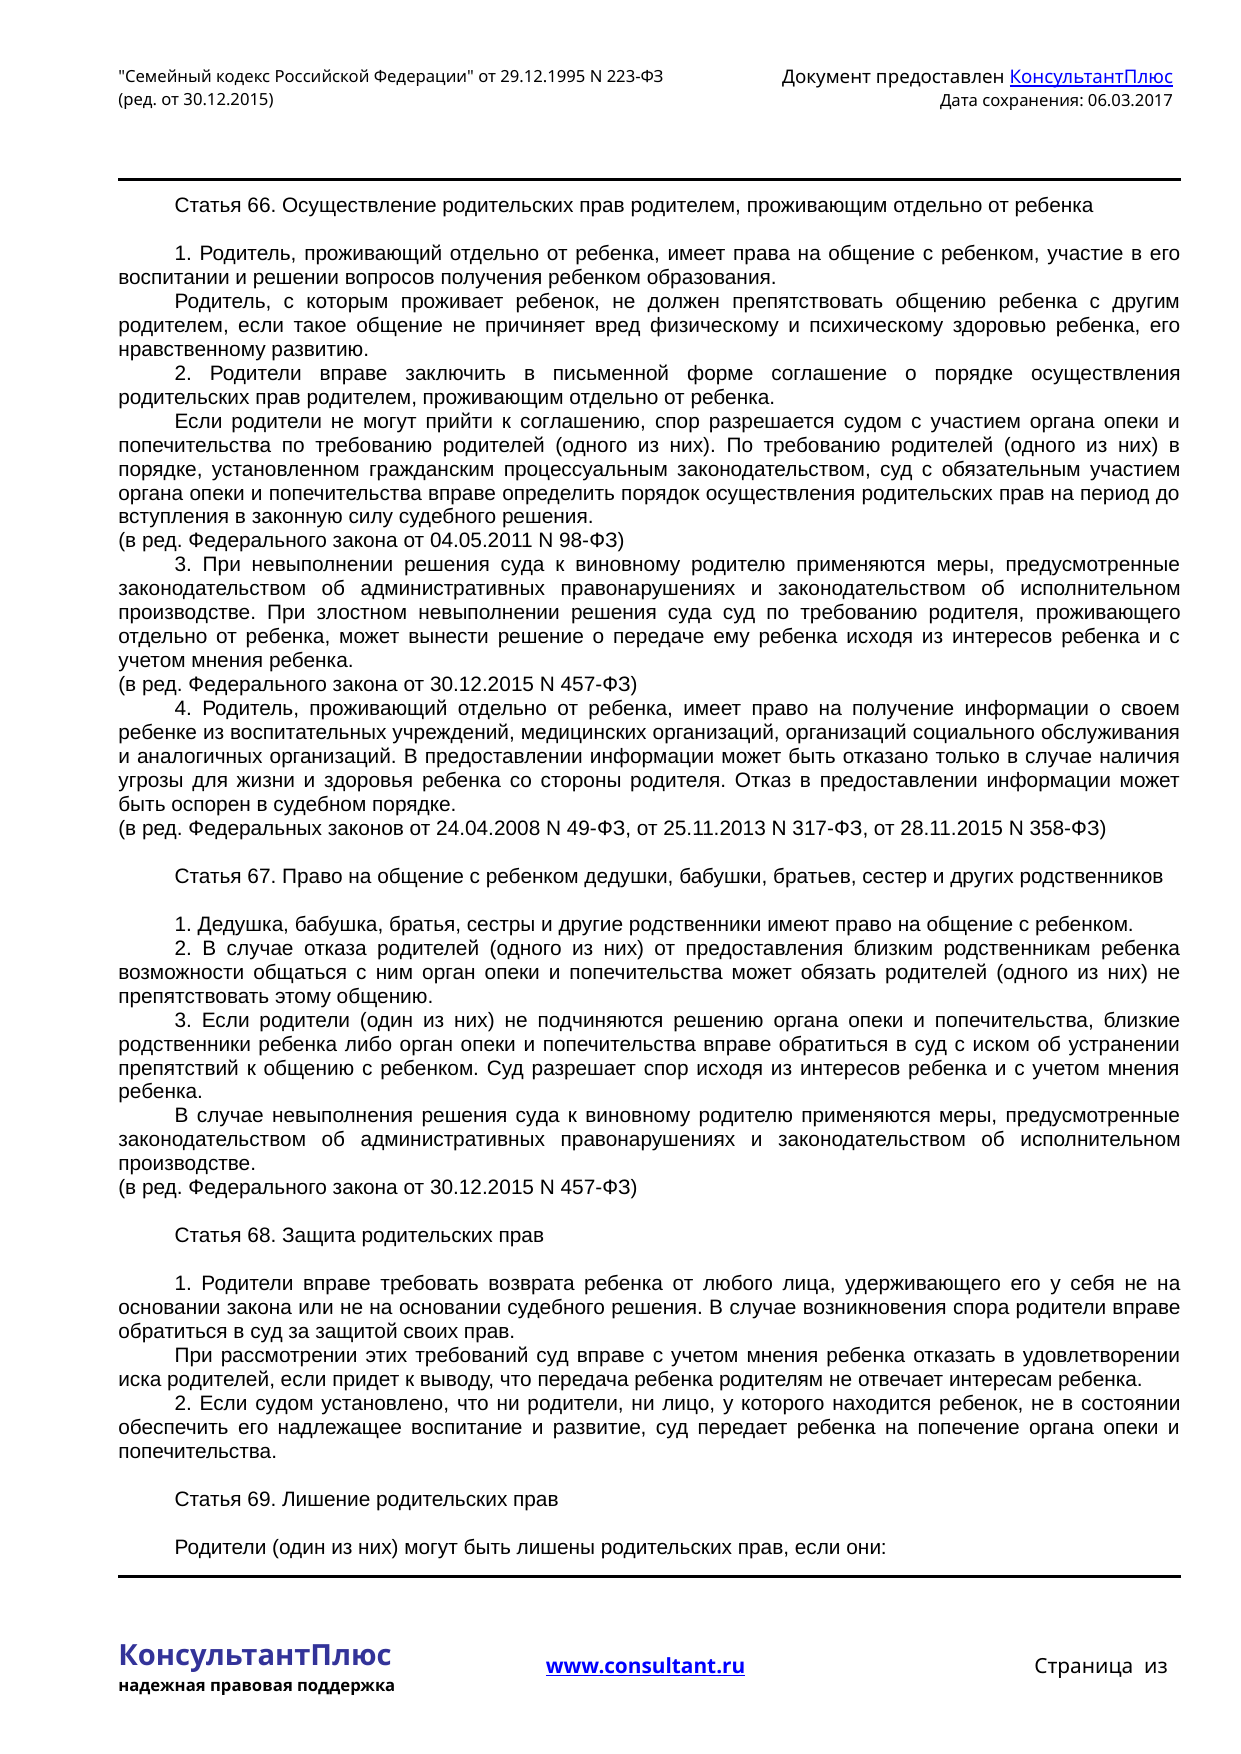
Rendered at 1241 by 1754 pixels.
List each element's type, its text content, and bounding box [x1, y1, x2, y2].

text (в ред. Федерального закона от 04.05.2011 N 98-ФЗ) [118, 528, 1181, 552]
text (в ред. Федерального закона от 30.12.2015 N 457-ФЗ) [118, 672, 1181, 696]
text Родитель, с которым проживает ребенок, не должен препятствовать общению ребенка с другим родителем, если такое общение не причиняет вред физическому и психическому здоровью ребенка, его нравственному развитию. [118, 289, 1181, 361]
text 4. Родитель, проживающий отдельно от ребенка, имеет право на получение информации о своем ребенке из воспитательных учреждений, медицинских организаций, организаций социального обслуживания и аналогичных организаций. В предоставлении информации может быть отказано только в случае наличия угрозы для жизни и здоровья ребенка со стороны родителя. Отказ в предоставлении информации может быть оспорен в судебном порядке. [118, 696, 1181, 816]
text 1. Родитель, проживающий отдельно от ребенка, имеет права на общение с ребенком, участие в его воспитании и решении вопросов получения ребенком образования. [118, 241, 1181, 289]
subtitle Статья 68. Защита родительских прав [118, 1223, 1181, 1247]
text 2. В случае отказа родителей (одного из них) от предоставления близким родственникам ребенка возможности общаться с ним орган опеки и попечительства может обязать родителей (одного из них) не препятствовать этому общению. [118, 936, 1181, 1007]
text Родители (один из них) могут быть лишены родительских прав, если они: [118, 1534, 1181, 1558]
subtitle Статья 69. Лишение родительских прав [118, 1487, 1181, 1511]
text Если родители не могут прийти к соглашению, спор разрешается судом с участием органа опеки и попечительства по требованию родителей (одного из них). По требованию родителей (одного из них) в порядке, установленном гражданским процессуальным законодательством, суд с обязательным участием органа опеки и попечительства вправе определить порядок осуществления родительских прав на период до вступления в законную силу судебного решения. [118, 408, 1181, 528]
subtitle Статья 66. Осуществление родительских прав родителем, проживающим отдельно от ребенка [118, 193, 1181, 217]
text 1. Дедушка, бабушка, братья, сестры и другие родственники имеют право на общение с ребенком. [118, 912, 1181, 936]
text (в ред. Федерального закона от 30.12.2015 N 457-ФЗ) [118, 1175, 1181, 1199]
text 3. При невыполнении решения суда к виновному родителю применяются меры, предусмотренные законодательством об административных правонарушениях и законодательством об исполнительном производстве. При злостном невыполнении решения суда суд по требованию родителя, проживающего отдельно от ребенка, может вынести решение о передаче ему ребенка исходя из интересов ребенка и с учетом мнения ребенка. [118, 552, 1181, 672]
text 1. Родители вправе требовать возврата ребенка от любого лица, удерживающего его у себя не на основании закона или не на основании судебного решения. В случае возникновения спора родители вправе обратиться в суд за защитой своих прав. [118, 1271, 1181, 1343]
subtitle Статья 67. Право на общение с ребенком дедушки, бабушки, братьев, сестер и других родственников [118, 864, 1181, 888]
text При рассмотрении этих требований суд вправе с учетом мнения ребенка отказать в удовлетворении иска родителей, если придет к выводу, что передача ребенка родителям не отвечает интересам ребенка. [118, 1343, 1181, 1391]
text В случае невыполнения решения суда к виновному родителю применяются меры, предусмотренные законодательством об административных правонарушениях и законодательством об исполнительном производстве. [118, 1103, 1181, 1175]
text 3. Если родители (один из них) не подчиняются решению органа опеки и попечительства, близкие родственники ребенка либо орган опеки и попечительства вправе обратиться в суд с иском об устранении препятствий к общению с ребенком. Суд разрешает спор исходя из интересов ребенка и с учетом мнения ребенка. [118, 1007, 1181, 1103]
text 2. Если судом установлено, что ни родители, ни лицо, у которого находится ребенок, не в состоянии обеспечить его надлежащее воспитание и развитие, суд передает ребенка на попечение органа опеки и попечительства. [118, 1391, 1181, 1463]
text (в ред. Федеральных законов от 24.04.2008 N 49-ФЗ, от 25.11.2013 N 317-ФЗ, от 28.11.2015 N 358-ФЗ) [118, 816, 1181, 840]
text 2. Родители вправе заключить в письменной форме соглашение о порядке осуществления родительских прав родителем, проживающим отдельно от ребенка. [118, 361, 1181, 408]
